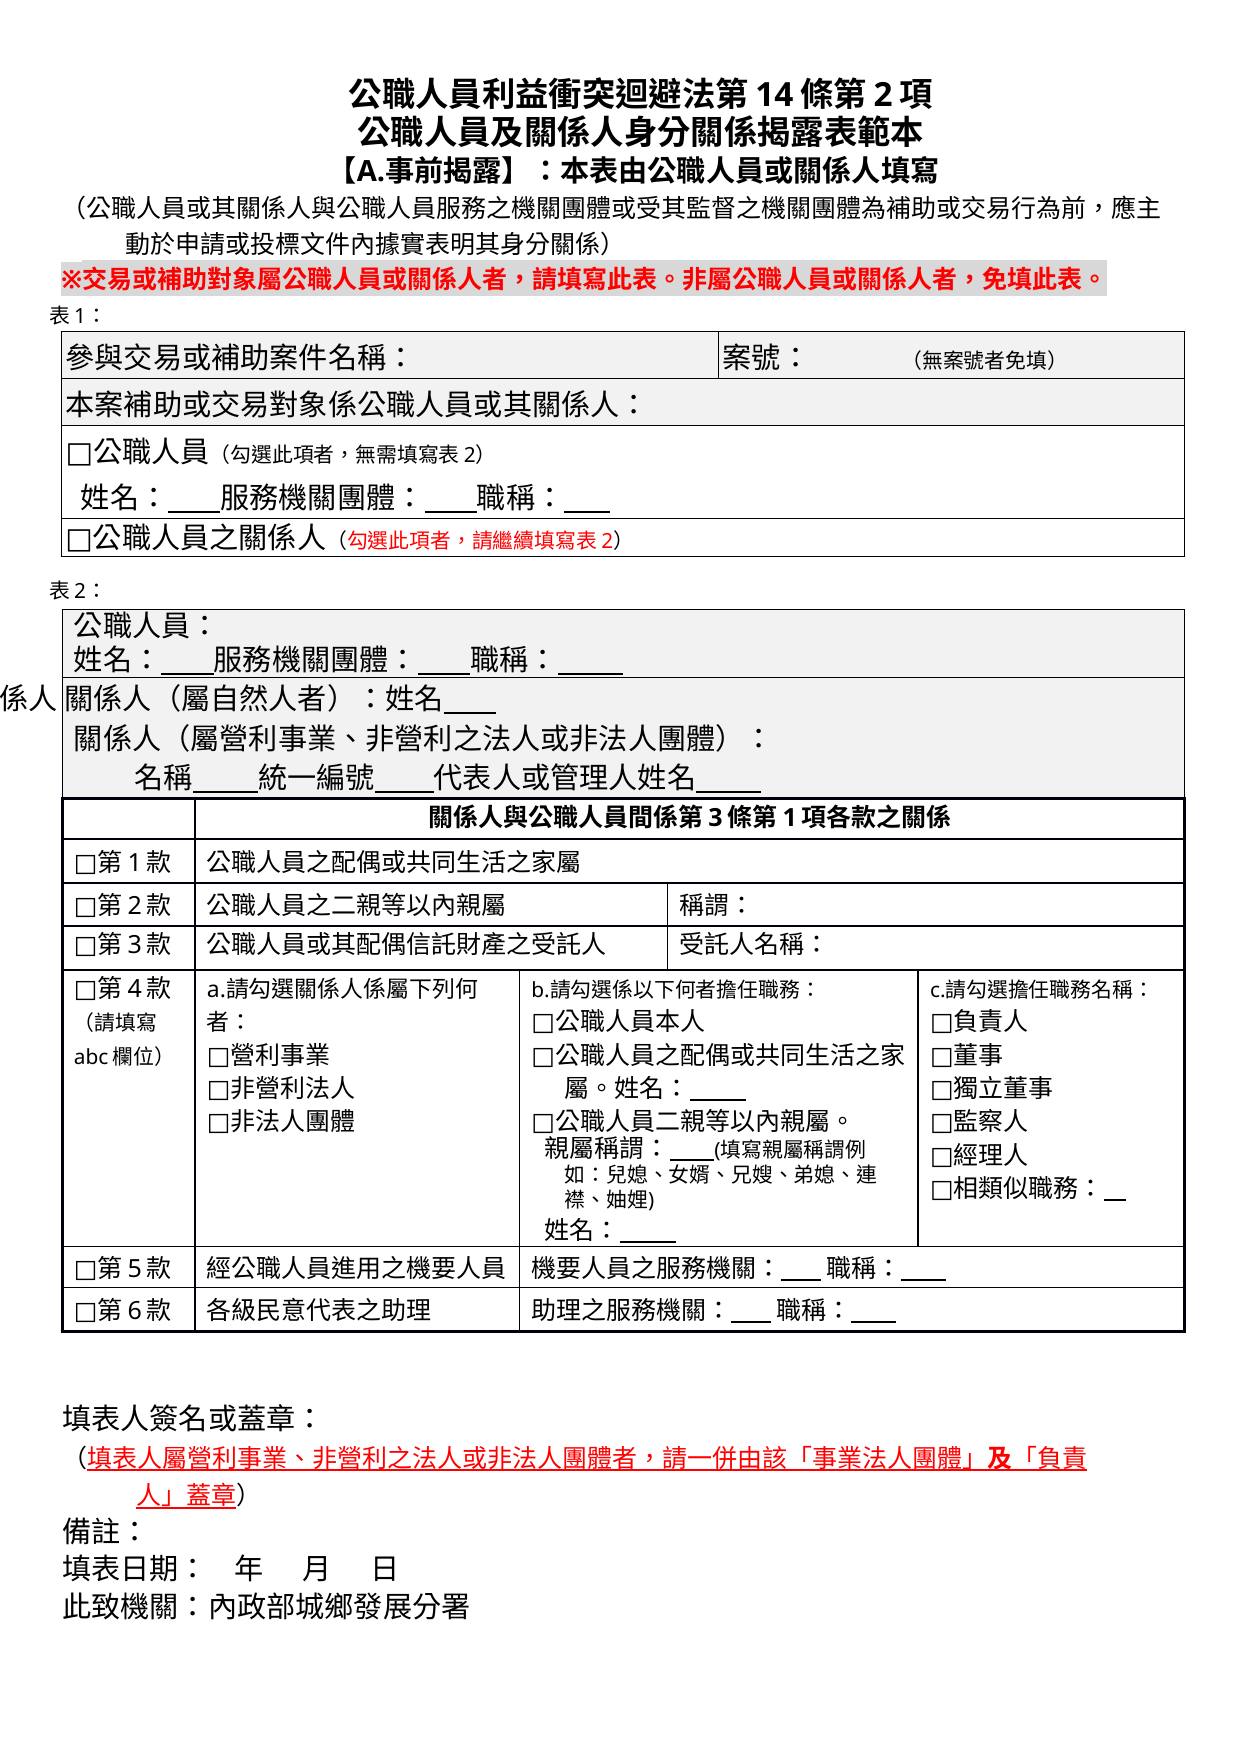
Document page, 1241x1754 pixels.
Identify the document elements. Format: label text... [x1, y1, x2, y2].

table_cell □第1款 [64, 840, 194, 882]
table_cell □第2款 [64, 884, 194, 925]
table_cell □第6款 [64, 1288, 194, 1330]
table_header 公職人員： 姓名： 服務機關團體： 職稱： [63, 610, 1184, 677]
table_cell □第4款 （請填寫abc欄位） [64, 971, 194, 1246]
text 填表人簽名或蓋章： [62, 1400, 1110, 1437]
table_cell 關係人與公職人員間係第3條第1項各款之關係 [196, 800, 1183, 838]
table_cell 機要人員之服務機關： 職稱： [520, 1247, 1183, 1287]
table_cell 經公職人員進用之機要人員 [196, 1247, 519, 1287]
text 公職人員及關係人身分關係揭露表範本 [33, 114, 1240, 152]
text 表1： [33, 296, 1189, 331]
table_cell □第5款 [64, 1247, 194, 1287]
table_cell 各級民意代表之助理 [196, 1288, 519, 1330]
table_cell c.請勾選擔任職務名稱： □負責人 □董事 □獨立董事 □監察人 □經理人 □相類似職務： [919, 971, 1183, 1246]
table_cell 助理之服務機關： 職稱： [520, 1288, 1183, 1330]
text 此致機關：內政部城鄉發展分署 [62, 1587, 1110, 1625]
list ※交易或補助對象屬公職人員或關係人者，請填寫此表。非屬公職人員或關係人者，免填此表。 [61, 260, 1184, 296]
table_header 參與交易或補助案件名稱： [62, 332, 718, 378]
table_cell 本案補助或交易對象係公職人員或其關係人： [62, 379, 1184, 425]
text （填表人屬營利事業、非營利之法人或非法人團體者，請一併由該「事業法人團體」及「負責人」蓋章） [62, 1437, 1110, 1512]
table_cell 公職人員之二親等以內親屬 [196, 884, 667, 925]
text 【A.事前揭露】：本表由公職人員或關係人填寫 [33, 152, 1234, 189]
table_cell □公職人員（勾選此項者，無需填寫表2） 姓名： 服務機關團體： 職稱： [62, 426, 1184, 517]
table_cell □第3款 [64, 927, 194, 969]
table_cell 受託人名稱： [668, 927, 1183, 969]
text 公職人員利益衝突迴避法第14條第2項 [33, 77, 1240, 114]
list （公職人員或其關係人與公職人員服務之機關團體或受其監督之機關團體為補助或交易行為前，應主動於申請或投標文件內據實表明其身分關係） [61, 189, 1184, 260]
text 表2： [33, 557, 1110, 609]
table_cell □公職人員之關係人（勾選此項者，請繼續填寫表2） [62, 519, 1184, 556]
table_cell 公職人員之配偶或共同生活之家屬 [196, 840, 1183, 882]
table_cell 稱謂： [668, 884, 1183, 925]
text 備註： [62, 1512, 1110, 1550]
text 填表日期： 年 月 日 [62, 1550, 1110, 1587]
table_cell a.請勾選關係人係屬下列何者： □營利事業 □非營利法人 □非法人團體 [196, 971, 519, 1246]
table_cell 關係人 關係人（屬自然人者）：姓名 關係人（屬營利事業、非營利之法人或非法人團體）： 名稱 統一編號 代表人或管理人姓名 [63, 678, 1184, 797]
table_header 案號： （無案號者免填） [719, 332, 1184, 378]
table_cell 公職人員或其配偶信託財產之受託人 [196, 927, 667, 969]
table_cell [64, 800, 194, 838]
table_cell b.請勾選係以下何者擔任職務： □公職人員本人 □公職人員之配偶或共同生活之家屬。姓名： □公職人員二親等以內親屬。 親屬稱謂： (填寫親屬稱謂例如：兒媳、女婿、兄嫂、弟媳、連襟、妯娌) 姓名： [520, 971, 917, 1246]
